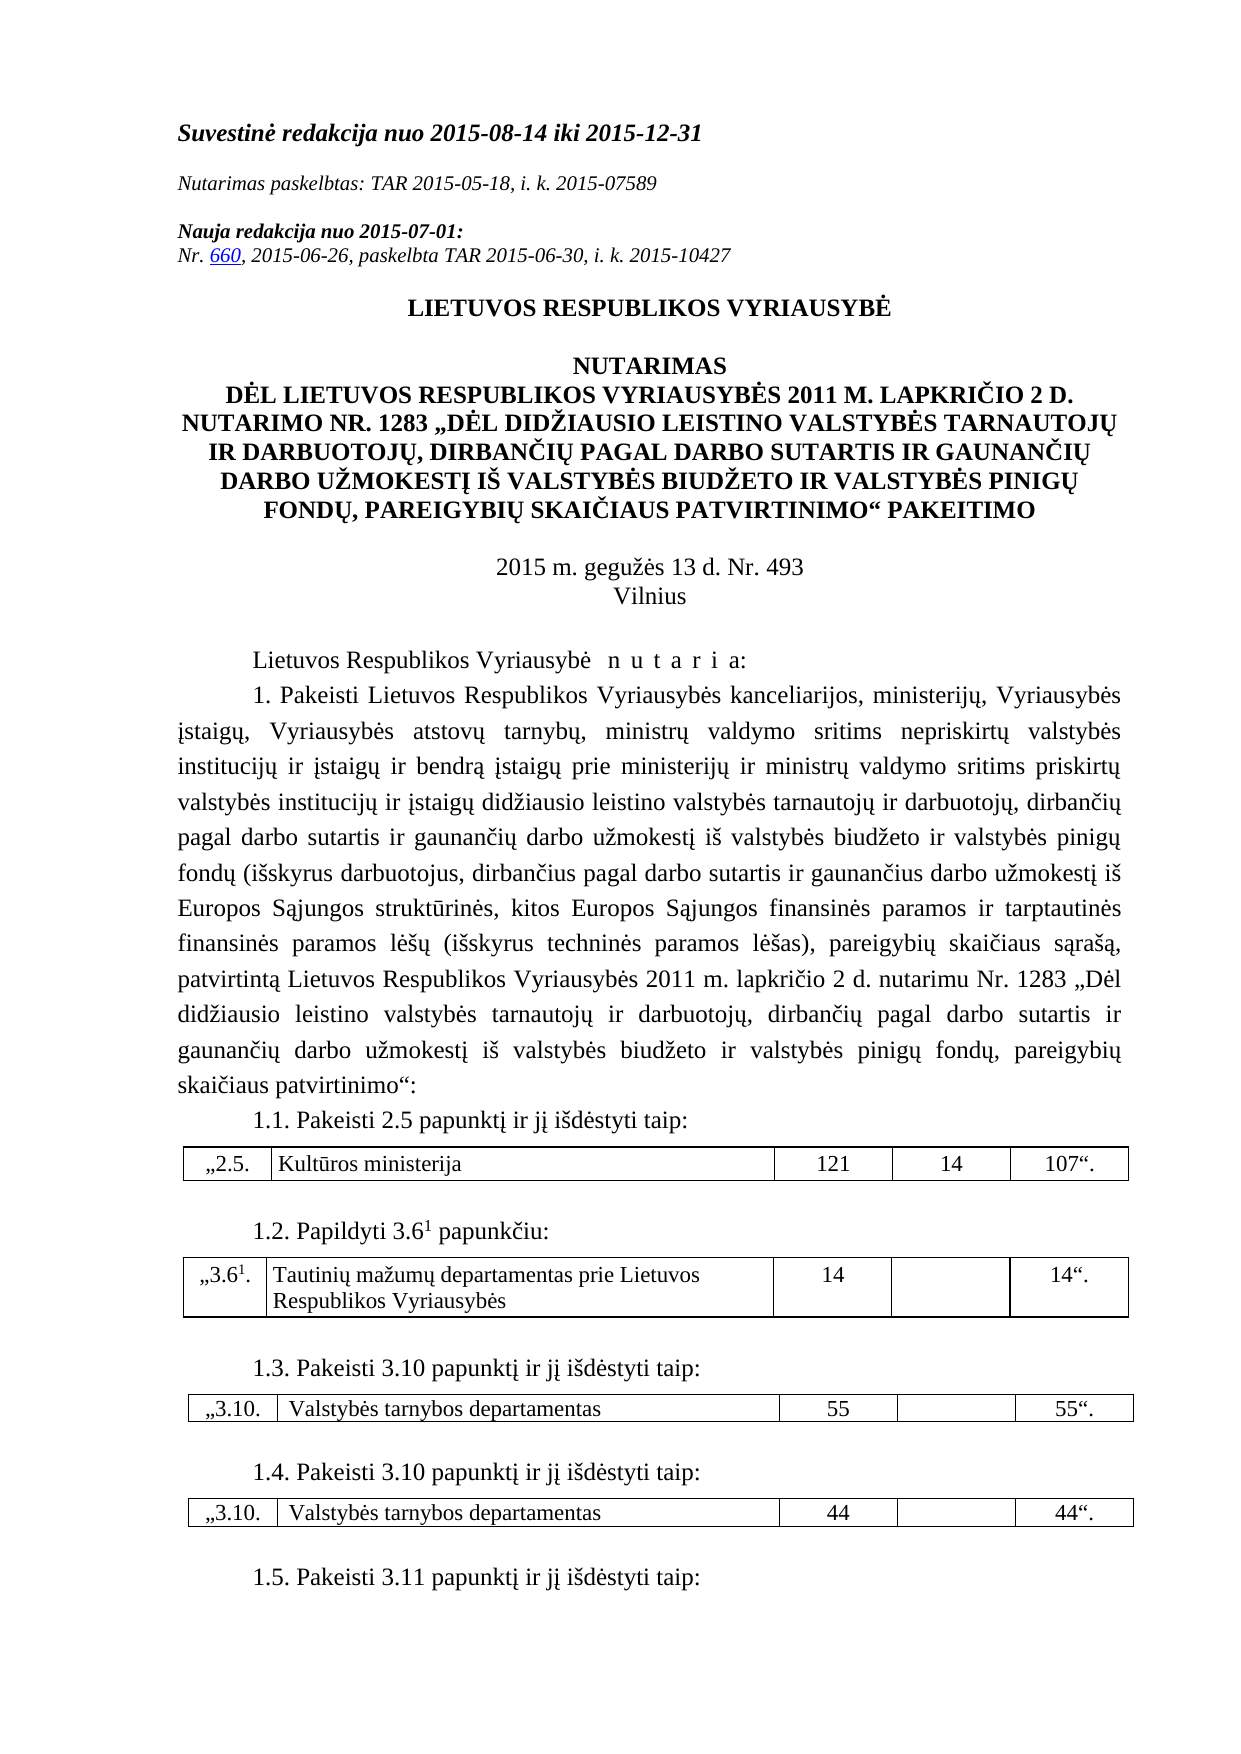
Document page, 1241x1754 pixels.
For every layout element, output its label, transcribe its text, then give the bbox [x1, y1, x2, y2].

table_header 44 [780, 1499, 897, 1526]
table_header 14“. [1011, 1258, 1128, 1316]
table_header [898, 1499, 1015, 1526]
text Nauja redakcija nuo 2015-07-01: [177, 219, 1122, 243]
table_header „3.10. [189, 1499, 277, 1526]
table_header Tautinių mažumų departamentas prie Lietuvos Respublikos Vyriausybės [267, 1258, 773, 1316]
table_header „3.61. [184, 1258, 266, 1316]
text 1.3. Pakeisti 3.10 papunktį ir jį išdėstyti taip: [177, 1346, 1122, 1382]
table_header 121 [775, 1148, 892, 1179]
text Nr. 660, 2015-06-26, paskelbta TAR 2015-06-30, i. k. 2015-10427 [177, 243, 1122, 267]
table_header 107“. [1011, 1148, 1128, 1179]
text 2015 m. gegužės 13 d. Nr. 493 [177, 552, 1122, 581]
table_header 14 [774, 1258, 891, 1316]
table_header Valstybės tarnybos departamentas [278, 1499, 779, 1526]
table_header Valstybės tarnybos departamentas [278, 1395, 779, 1421]
table_header 55 [780, 1395, 897, 1421]
text Suvestinė redakcija nuo 2015-08-14 iki 2015-12-31 [177, 118, 1122, 147]
text 1.4. Pakeisti 3.10 papunktį ir jį išdėstyti taip: [177, 1451, 1122, 1486]
table_header „2.5. [184, 1148, 271, 1179]
table_header Kultūros ministerija [272, 1148, 774, 1179]
text 1.2. Papildyti 3.61 papunkčiu: [177, 1209, 1122, 1245]
text nutarimas [177, 351, 1122, 380]
table_header 14 [893, 1148, 1010, 1179]
table_header 44“. [1016, 1499, 1133, 1526]
text 1.5. Pakeisti 3.11 papunktį ir jį išdėstyti taip: [177, 1555, 1122, 1591]
text 1. Pakeisti Lietuvos Respublikos Vyriausybės kanceliarijos, ministerijų, Vyriausybės įstaigų, Vyriausybės atstovų tarnybų, ministrų valdymo sritims nepriskirtų valstybės institucijų ir įstaigų ir bendrą įstaigų prie ministerijų ir ministrų valdymo sritims priskirtų valstybės institucijų ir įstaigų didžiausio leistino valstybės tarnautojų ir darbuotojų, dirbančių pagal darbo sutartis ir gaunančių darbo užmokestį iš valstybės biudžeto ir valstybės pinigų fondų (išskyrus darbuotojus, dirbančius pagal darbo sutartis ir gaunančius darbo užmokestį iš Europos Sąjungos struktūrinės, kitos Europos Sąjungos finansinės paramos ir tarptautinės finansinės paramos lėšų (išskyrus techninės paramos lėšas), pareigybių skaičiaus sąrašą, patvirtintą Lietuvos Respublikos Vyriausybės 2011 m. lapkričio 2 d. nutarimu Nr. 1283 „Dėl didžiausio leistino valstybės tarnautojų ir darbuotojų, dirbančių pagal darbo sutartis ir gaunančių darbo užmokestį iš valstybės biudžeto ir valstybės pinigų fondų, pareigybių skaičiaus patvirtinimo“: [177, 674, 1122, 1099]
text Vilnius [177, 581, 1122, 610]
table_header [892, 1258, 1009, 1316]
text 1.1. Pakeisti 2.5 papunktį ir jį išdėstyti taip: [177, 1099, 1122, 1134]
text Nutarimas paskelbtas: TAR 2015-05-18, i. k. 2015-07589 [177, 171, 1122, 195]
text Lietuvos Respublikos Vyriausybė nutaria: [177, 638, 1122, 674]
table_header 55“. [1016, 1395, 1133, 1421]
text Dėl LIETUVOS RESPUBLIKOS VYRIAUSYBĖS 2011 M. LAPKRIČIO 2 D. NUTARIMO NR. 1283 „DĖL DIDŽIAUSIO LEISTINO VALSTYBĖS TARNAUTOJŲ IR DARBUOTOJŲ, DIRBANČIŲ PAGAL DARBO SUTARTIS IR GAUNANČIŲ DARBO UŽMOKESTĮ IŠ VALSTYBĖS BIUDŽETO IR VALSTYBĖS PINIGŲ FONDŲ, PAREIGYBIŲ SKAIČIAUS PATVIRTINIMO“ PAKEITIMO [177, 380, 1122, 523]
text LIETUVOS RESPUBLIKOS VYRIAUSYBĖ [177, 293, 1122, 322]
table_header [898, 1395, 1015, 1421]
table_header „3.10. [189, 1395, 277, 1421]
